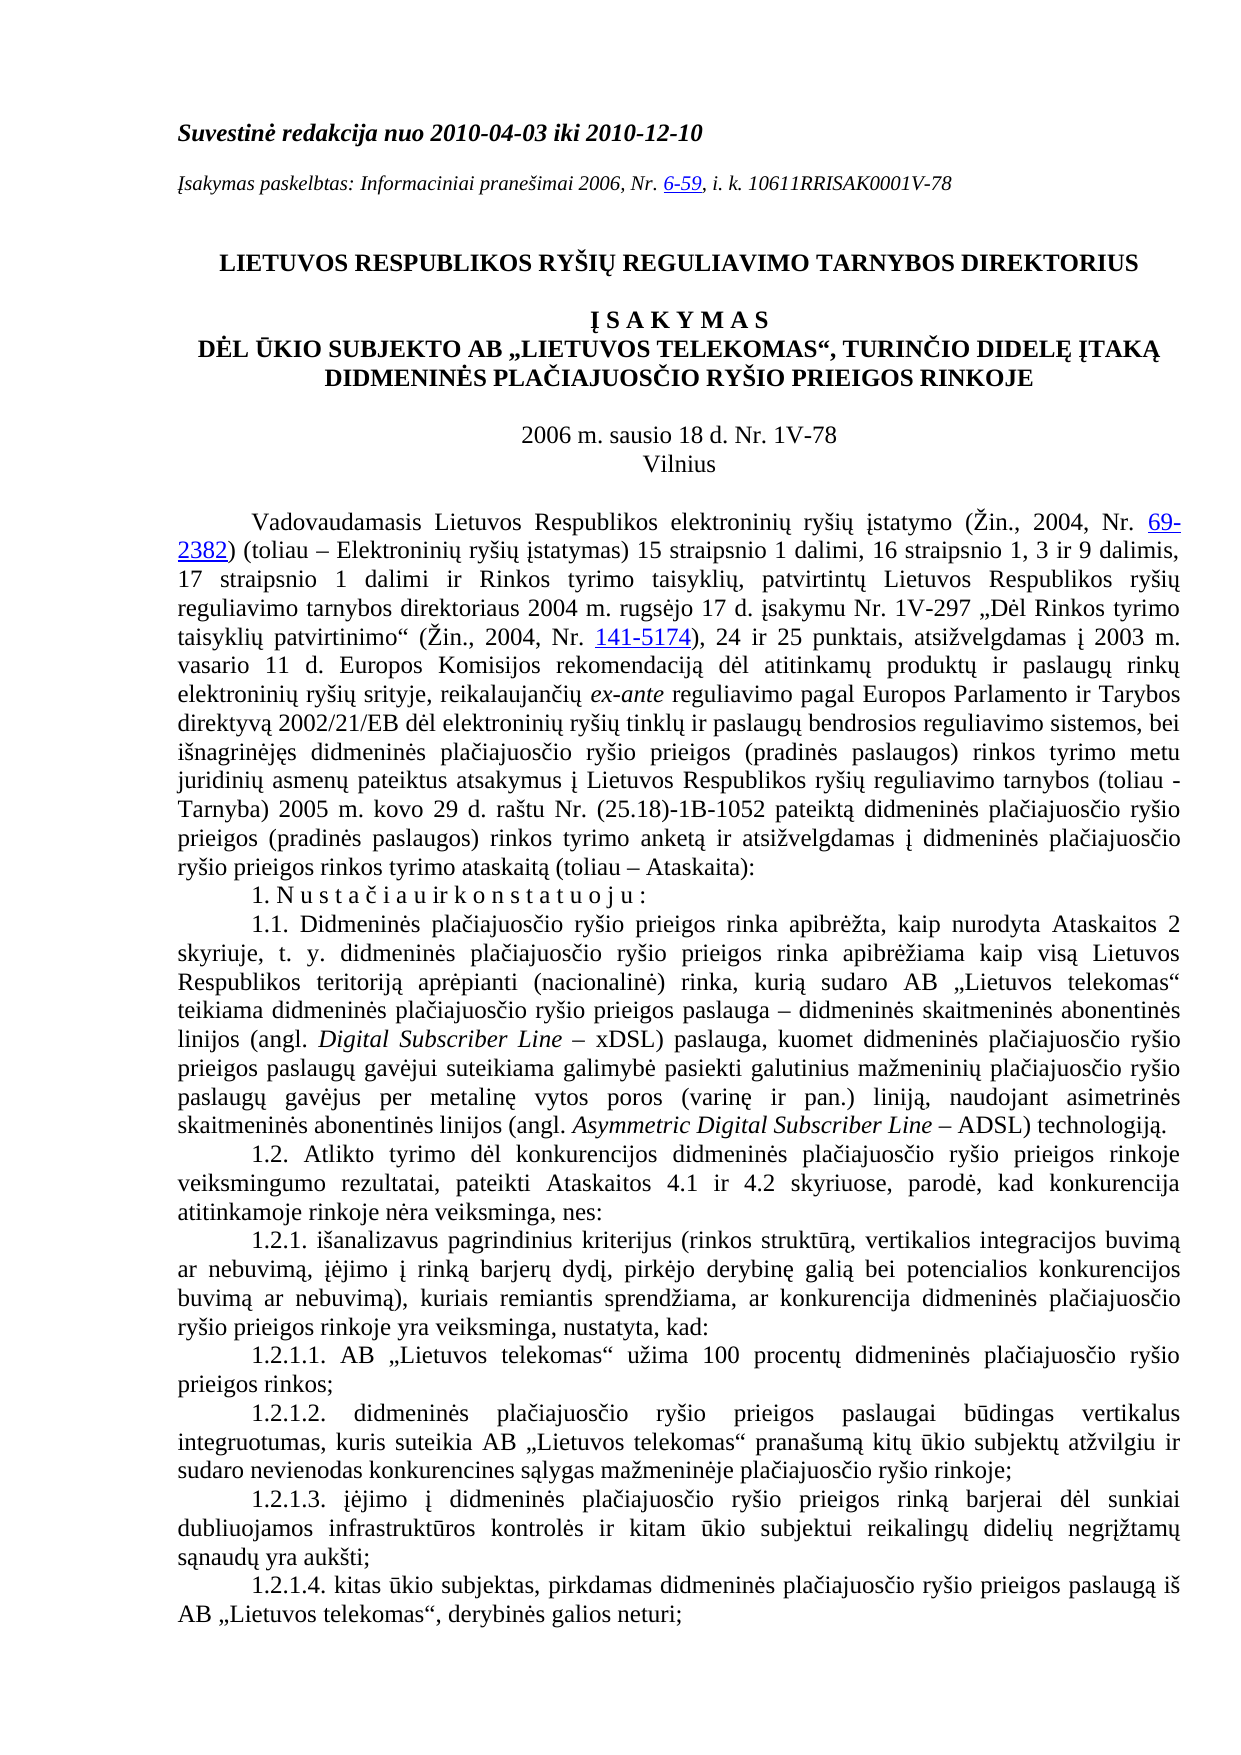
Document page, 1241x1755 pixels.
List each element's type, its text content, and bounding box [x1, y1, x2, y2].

text 1.1. Didmeninės plačiajuosčio ryšio prieigos rinka apibrėžta, kaip nurodyta Ataskaitos 2 skyriuje, t. y. didmeninės plačiajuosčio ryšio prieigos rinka apibrėžiama kaip visą Lietuvos Respublikos teritoriją aprėpianti (nacionalinė) rinka, kurią sudaro AB „Lietuvos telekomas“ teikiama didmeninės plačiajuosčio ryšio prieigos paslauga – didmeninės skaitmeninės abonentinės linijos (angl. Digital Subscriber Line – xDSL) paslauga, kuomet didmeninės plačiajuosčio ryšio prieigos paslaugų gavėjui suteikiama galimybė pasiekti galutinius mažmeninių plačiajuosčio ryšio paslaugų gavėjus per metalinę vytos poros (varinę ir pan.) liniją, naudojant asimetrinės skaitmeninės abonentinės linijos (angl. Asymmetric Digital Subscriber Line – ADSL) technologiją. [177, 909, 1181, 1139]
text Vilnius [177, 449, 1181, 478]
text LIETUVOS RESPUBLIKOS RYŠIŲ REGULIAVIMO TARNYBOS DIREKTORIUS [177, 248, 1181, 277]
text Vadovaudamasis Lietuvos Respublikos elektroninių ryšių įstatymo (Žin., 2004, Nr. 69-2382) (toliau – Elektroninių ryšių įstatymas) 15 straipsnio 1 dalimi, 16 straipsnio 1, 3 ir 9 dalimis, 17 straipsnio 1 dalimi ir Rinkos tyrimo taisyklių, patvirtintų Lietuvos Respublikos ryšių reguliavimo tarnybos direktoriaus 2004 m. rugsėjo 17 d. įsakymu Nr. 1V-297 „Dėl Rinkos tyrimo taisyklių patvirtinimo“ (Žin., 2004, Nr. 141-5174), 24 ir 25 punktais, atsižvelgdamas į 2003 m. vasario 11 d. Europos Komisijos rekomendaciją dėl atitinkamų produktų ir paslaugų rinkų elektroninių ryšių srityje, reikalaujančių ex-ante reguliavimo pagal Europos Parlamento ir Tarybos direktyvą 2002/21/EB dėl elektroninių ryšių tinklų ir paslaugų bendrosios reguliavimo sistemos, bei išnagrinėjęs didmeninės plačiajuosčio ryšio prieigos (pradinės paslaugos) rinkos tyrimo metu juridinių asmenų pateiktus atsakymus į Lietuvos Respublikos ryšių reguliavimo tarnybos (toliau -Tarnyba) 2005 m. kovo 29 d. raštu Nr. (25.18)-1B-1052 pateiktą didmeninės plačiajuosčio ryšio prieigos (pradinės paslaugos) rinkos tyrimo anketą ir atsižvelgdamas į didmeninės plačiajuosčio ryšio prieigos rinkos tyrimo ataskaitą (toliau – Ataskaita): [177, 507, 1181, 880]
text 1.2.1. išanalizavus pagrindinius kriterijus (rinkos struktūrą, vertikalios integracijos buvimą ar nebuvimą, įėjimo į rinką barjerų dydį, pirkėjo derybinę galią bei potencialios konkurencijos buvimą ar nebuvimą), kuriais remiantis sprendžiama, ar konkurencija didmeninės plačiajuosčio ryšio prieigos rinkoje yra veiksminga, nustatyta, kad: [177, 1225, 1181, 1340]
text 1.2.1.2. didmeninės plačiajuosčio ryšio prieigos paslaugai būdingas vertikalus integruotumas, kuris suteikia AB „Lietuvos telekomas“ pranašumą kitų ūkio subjektų atžvilgiu ir sudaro nevienodas konkurencines sąlygas mažmeninėje plačiajuosčio ryšio rinkoje; [177, 1398, 1181, 1484]
text 1.2.1.3. įėjimo į didmeninės plačiajuosčio ryšio prieigos rinką barjerai dėl sunkiai dubliuojamos infrastruktūros kontrolės ir kitam ūkio subjektui reikalingų didelių negrįžtamų sąnaudų yra aukšti; [177, 1484, 1181, 1570]
text 1.2.1.1. AB „Lietuvos telekomas“ užima 100 procentų didmeninės plačiajuosčio ryšio prieigos rinkos; [177, 1340, 1181, 1398]
text 2006 m. sausio 18 d. Nr. 1V-78 [177, 420, 1181, 449]
text 1.2. Atlikto tyrimo dėl konkurencijos didmeninės plačiajuosčio ryšio prieigos rinkoje veiksmingumo rezultatai, pateikti Ataskaitos 4.1 ir 4.2 skyriuose, parodė, kad konkurencija atitinkamoje rinkoje nėra veiksminga, nes: [177, 1139, 1181, 1225]
text DĖL ŪKIO SUBJEKTO AB „LIETUVOS TELEKOMAS“, TURINČIO DIDELĘ ĮTAKĄ DIDMENINĖS PLAČIAJUOSČIO RYŠIO PRIEIGOS RINKOJE [177, 334, 1181, 392]
text Į S A K Y M A S [177, 305, 1181, 334]
text Įsakymas paskelbtas: Informaciniai pranešimai 2006, Nr. 6-59, i. k. 10611RRISAK0001V-78 [177, 171, 1181, 195]
text Suvestinė redakcija nuo 2010-04-03 iki 2010-12-10 [177, 118, 1181, 147]
text 1.2.1.4. kitas ūkio subjektas, pirkdamas didmeninės plačiajuosčio ryšio prieigos paslaugą iš AB „Lietuvos telekomas“, derybinės galios neturi; [177, 1570, 1181, 1628]
text 1. Nustačiau ir konstatuoju: [177, 880, 1181, 909]
